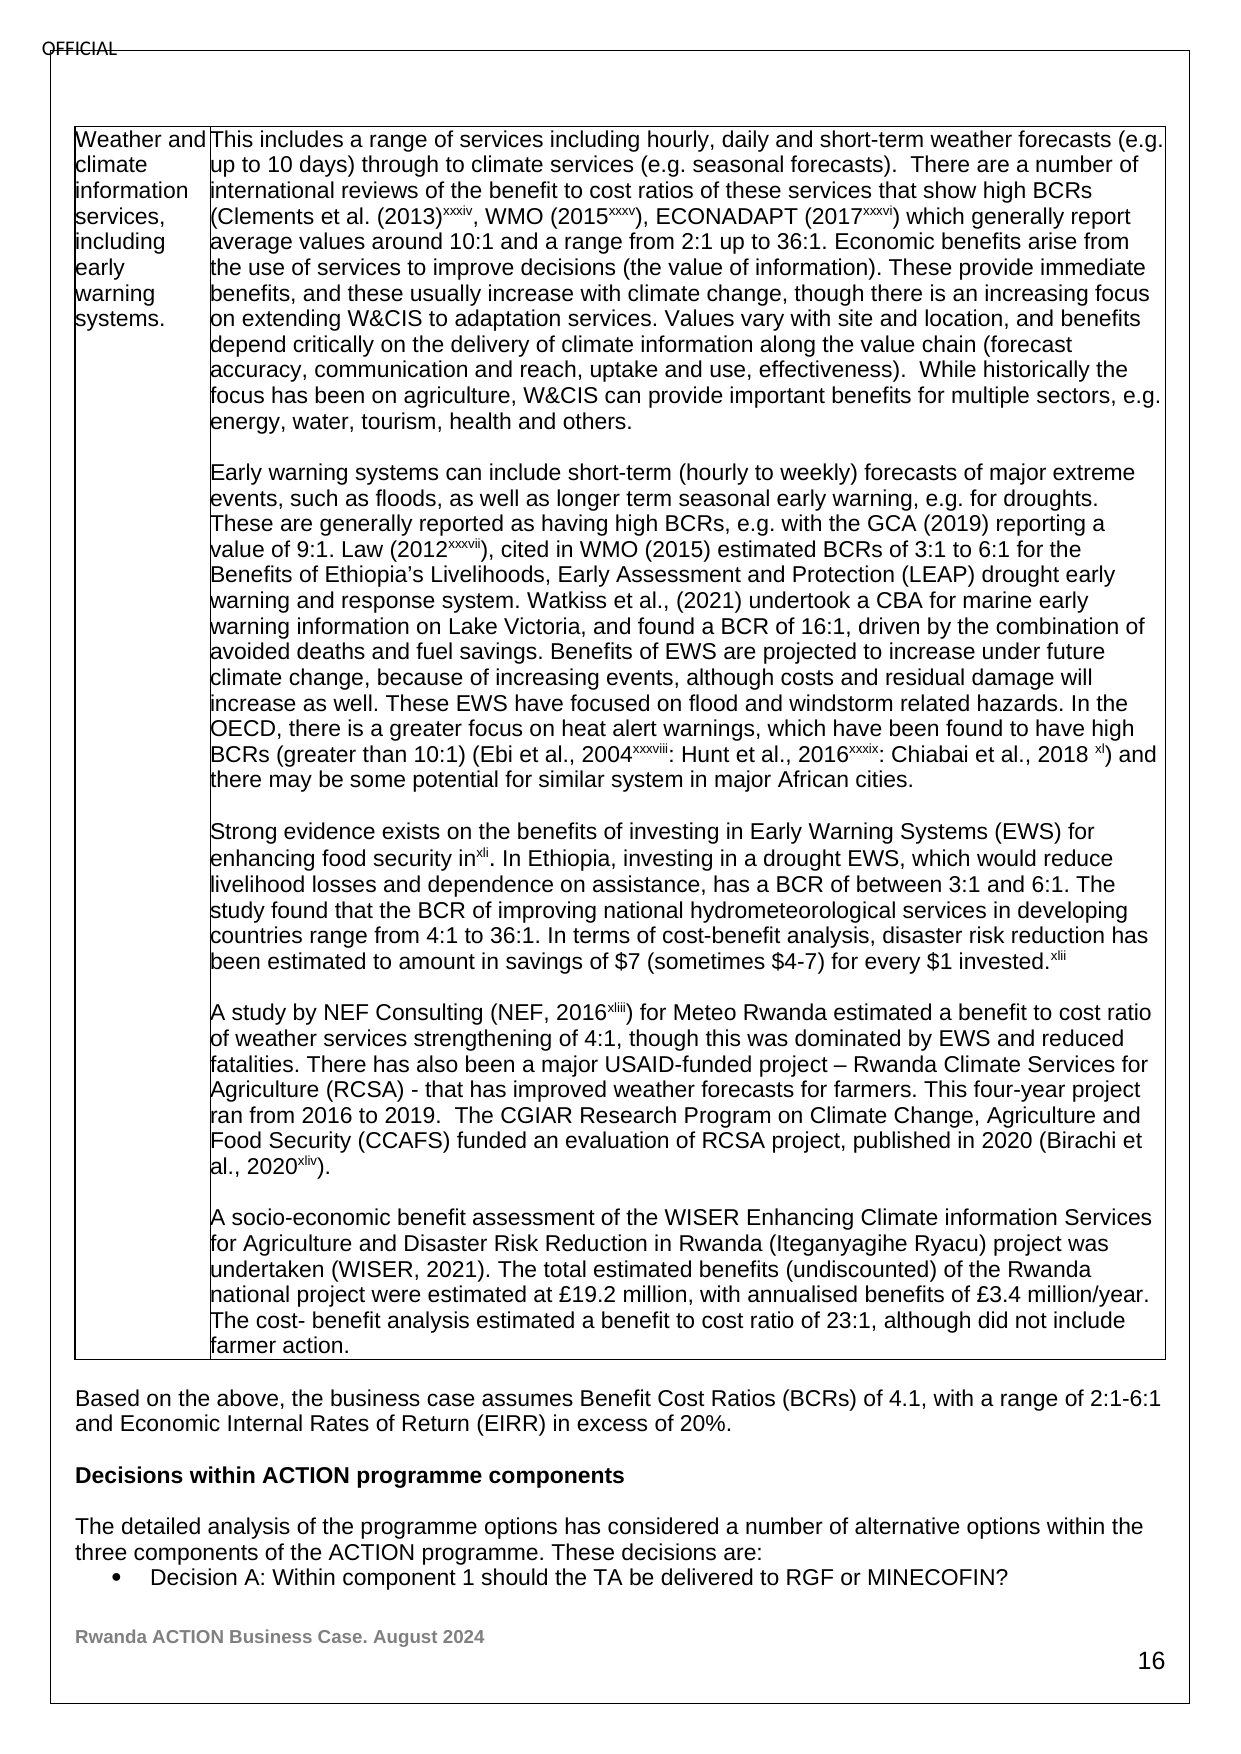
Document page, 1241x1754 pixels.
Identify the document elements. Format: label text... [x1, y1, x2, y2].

text The detailed analysis of the programme options has considered a number of alternative options within the three components of the ACTION programme. These decisions are: [75, 1514, 1165, 1565]
text Decisions within ACTION programme components [75, 1462, 1165, 1488]
text Based on the above, the business case assumes Benefit Cost Ratios (BCRs) of 4.1, with a range of 2:1-6:1 and Economic Internal Rates of Return (EIRR) in excess of 20%. [75, 1386, 1165, 1437]
table_cell Weather and climate information services, including early warning systems. [76, 127, 210, 1359]
list Decision A: Within component 1 should the TA be delivered to RGF or MINECOFIN? [112, 1565, 1165, 1591]
table_cell This includes a range of services including hourly, daily and short-term weather forecasts (e.g. up to 10 days) through to climate services (e.g. seasonal forecasts). There are a number of international reviews of the benefit to cost ratios of these services that show high BCRs (Clements et al. (2013), WMO (2015), ECONADAPT (2017) which generally report average values around 10:1 and a range from 2:1 up to 36:1. Economic benefits arise from the use of services to improve decisions (the value of information). These provide immediate benefits, and these usually increase with climate change, though there is an increasing focus on extending W&CIS to adaptation services. Values vary with site and location, and benefits depend critically on the delivery of climate information along the value chain (forecast accuracy, communication and reach, uptake and use, effectiveness). While historically the focus has been on agriculture, W&CIS can provide important benefits for multiple sectors, e.g. energy, water, tourism, health and others. Early warning systems can include short-term (hourly to weekly) forecasts of major extreme events, such as floods, as well as longer term seasonal early warning, e.g. for droughts. These are generally reported as having high BCRs, e.g. with the GCA (2019) reporting a value of 9:1. Law (2012), cited in WMO (2015) estimated BCRs of 3:1 to 6:1 for the Benefits of Ethiopia’s Livelihoods, Early Assessment and Protection (LEAP) drought early warning and response system. Watkiss et al., (2021) undertook a CBA for marine early warning information on Lake Victoria, and found a BCR of 16:1, driven by the combination of avoided deaths and fuel savings. Benefits of EWS are projected to increase under future climate change, because of increasing events, although costs and residual damage will increase as well. These EWS have focused on flood and windstorm related hazards. In the OECD, there is a greater focus on heat alert warnings, which have been found to have high BCRs (greater than 10:1) (Ebi et al., 2004: Hunt et al., 2016: Chiabai et al., 2018 ) and there may be some potential for similar system in major African cities. Strong evidence exists on the benefits of investing in Early Warning Systems (EWS) for enhancing food security in. In Ethiopia, investing in a drought EWS, which would reduce livelihood losses and dependence on assistance, has a BCR of between 3:1 and 6:1. The study found that the BCR of improving national hydrometeorological services in developing countries range from 4:1 to 36:1. In terms of cost-benefit analysis, disaster risk reduction has been estimated to amount in savings of $7 (sometimes $4-7) for every $1 invested. A study by NEF Consulting (NEF, 2016) for Meteo Rwanda estimated a benefit to cost ratio of weather services strengthening of 4:1, though this was dominated by EWS and reduced fatalities. There has also been a major USAID-funded project – Rwanda Climate Services for Agriculture (RCSA) - that has improved weather forecasts for farmers. This four-year project ran from 2016 to 2019. The CGIAR Research Program on Climate Change, Agriculture and Food Security (CCAFS) funded an evaluation of RCSA project, published in 2020 (Birachi et al., 2020). A socio-economic benefit assessment of the WISER Enhancing Climate information Services for Agriculture and Disaster Risk Reduction in Rwanda (Iteganyagihe Ryacu) project was undertaken (WISER, 2021). The total estimated benefits (undiscounted) of the Rwanda national project were estimated at £19.2 million, with annualised benefits of £3.4 million/year. The cost- benefit analysis estimated a benefit to cost ratio of 23:1, although did not include farmer action. [211, 127, 1165, 1359]
